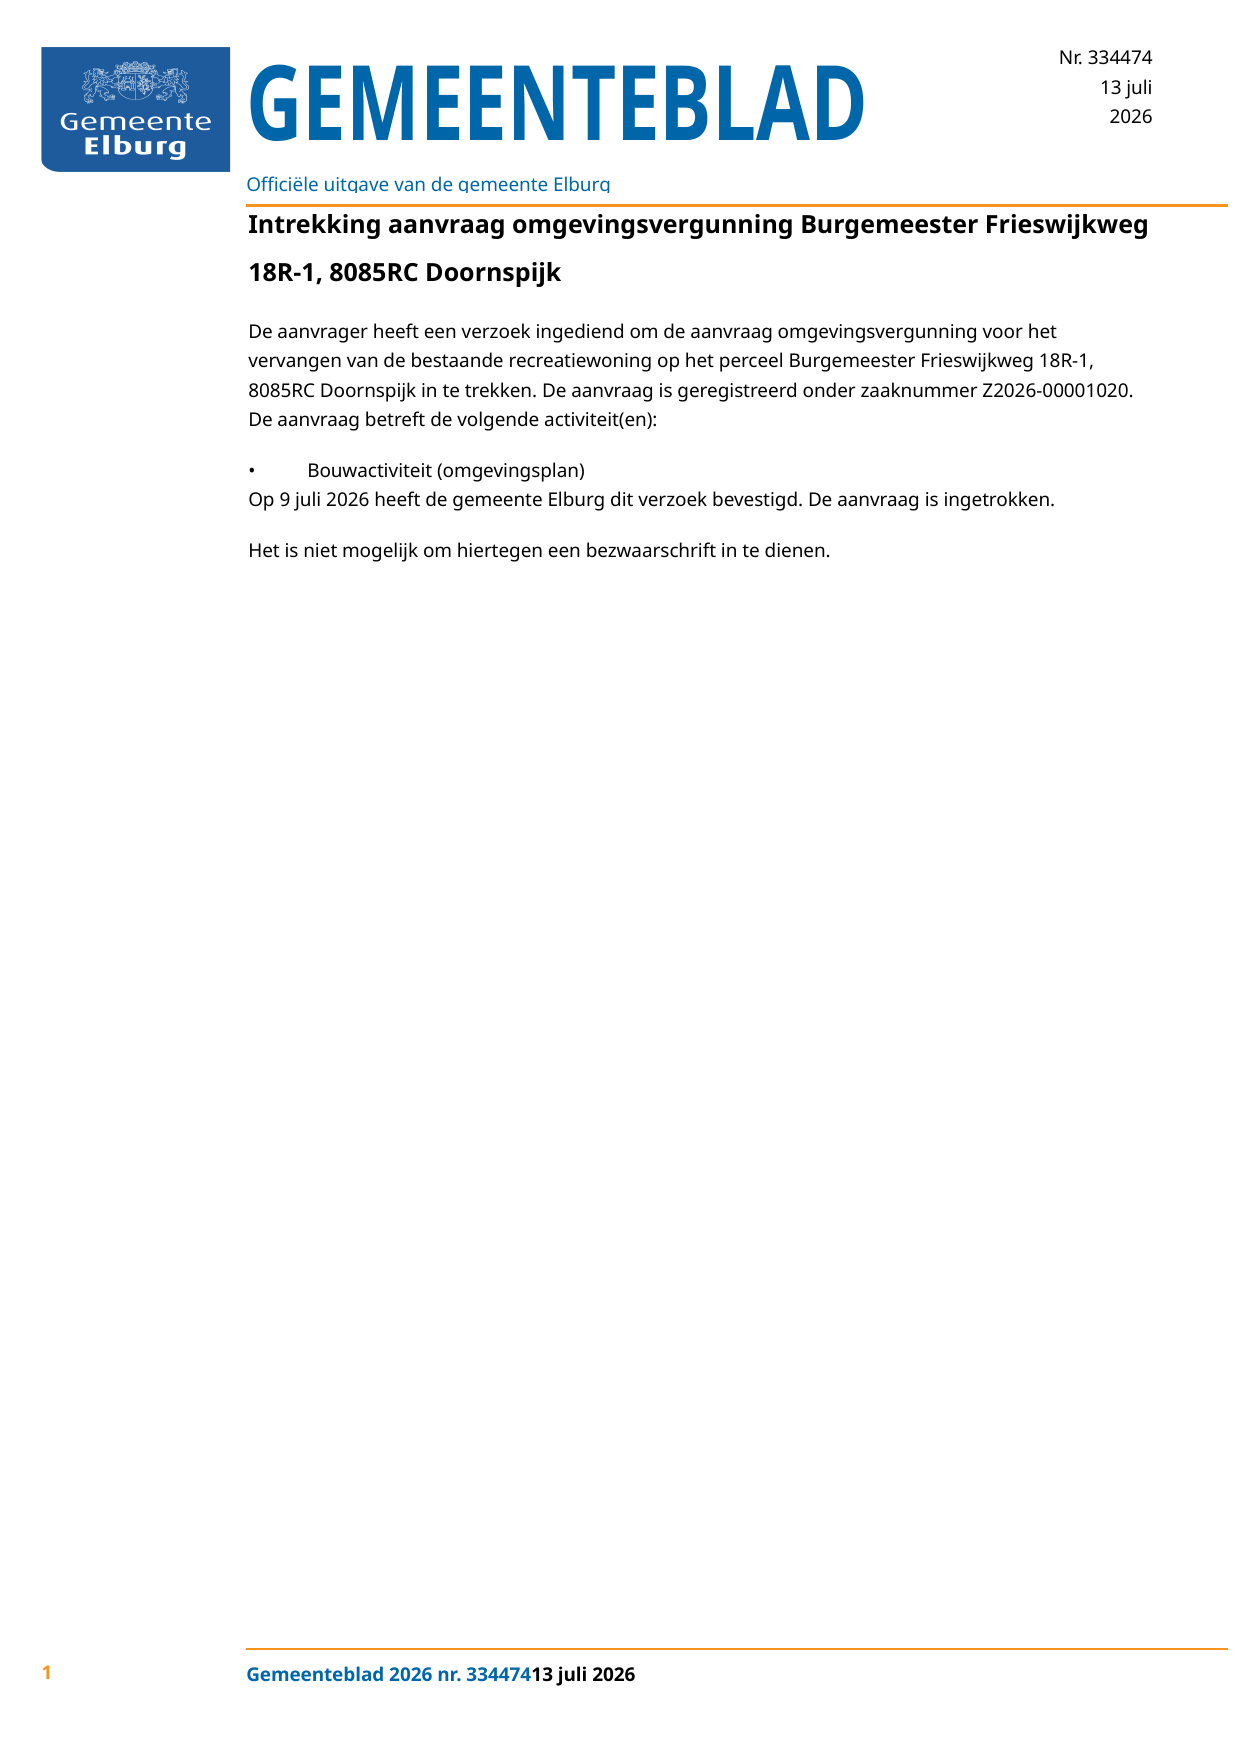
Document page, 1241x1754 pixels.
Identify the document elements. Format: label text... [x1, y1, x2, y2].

text Het is niet mogelijk om hiertegen een bezwaarschrift in te dienen. [248, 537, 1152, 563]
text Op 9 juli 2026 heeft de gemeente Elburg dit verzoek bevestigd. De aanvraag is ingetrokken. [248, 487, 1152, 512]
list Bouwactiviteit (omgevingsplan) [248, 457, 1152, 483]
text Intrekking aanvraag omgevingsvergunning Burgemeester Frieswijkweg 18R-1, 8085RC Doornspijk [248, 207, 1152, 288]
picture [41, 47, 231, 172]
text De aanvrager heeft een verzoek ingediend om de aanvraag omgevingsvergunning voor het vervangen van de bestaande recreatiewoning op het perceel Burgemeester Frieswijkweg 18R-1, 8085RC Doornspijk in te trekken. De aanvraag is geregistreerd onder zaaknummer Z2026-00001020. De aanvraag betreft de volgende activiteit(en): [248, 318, 1152, 432]
